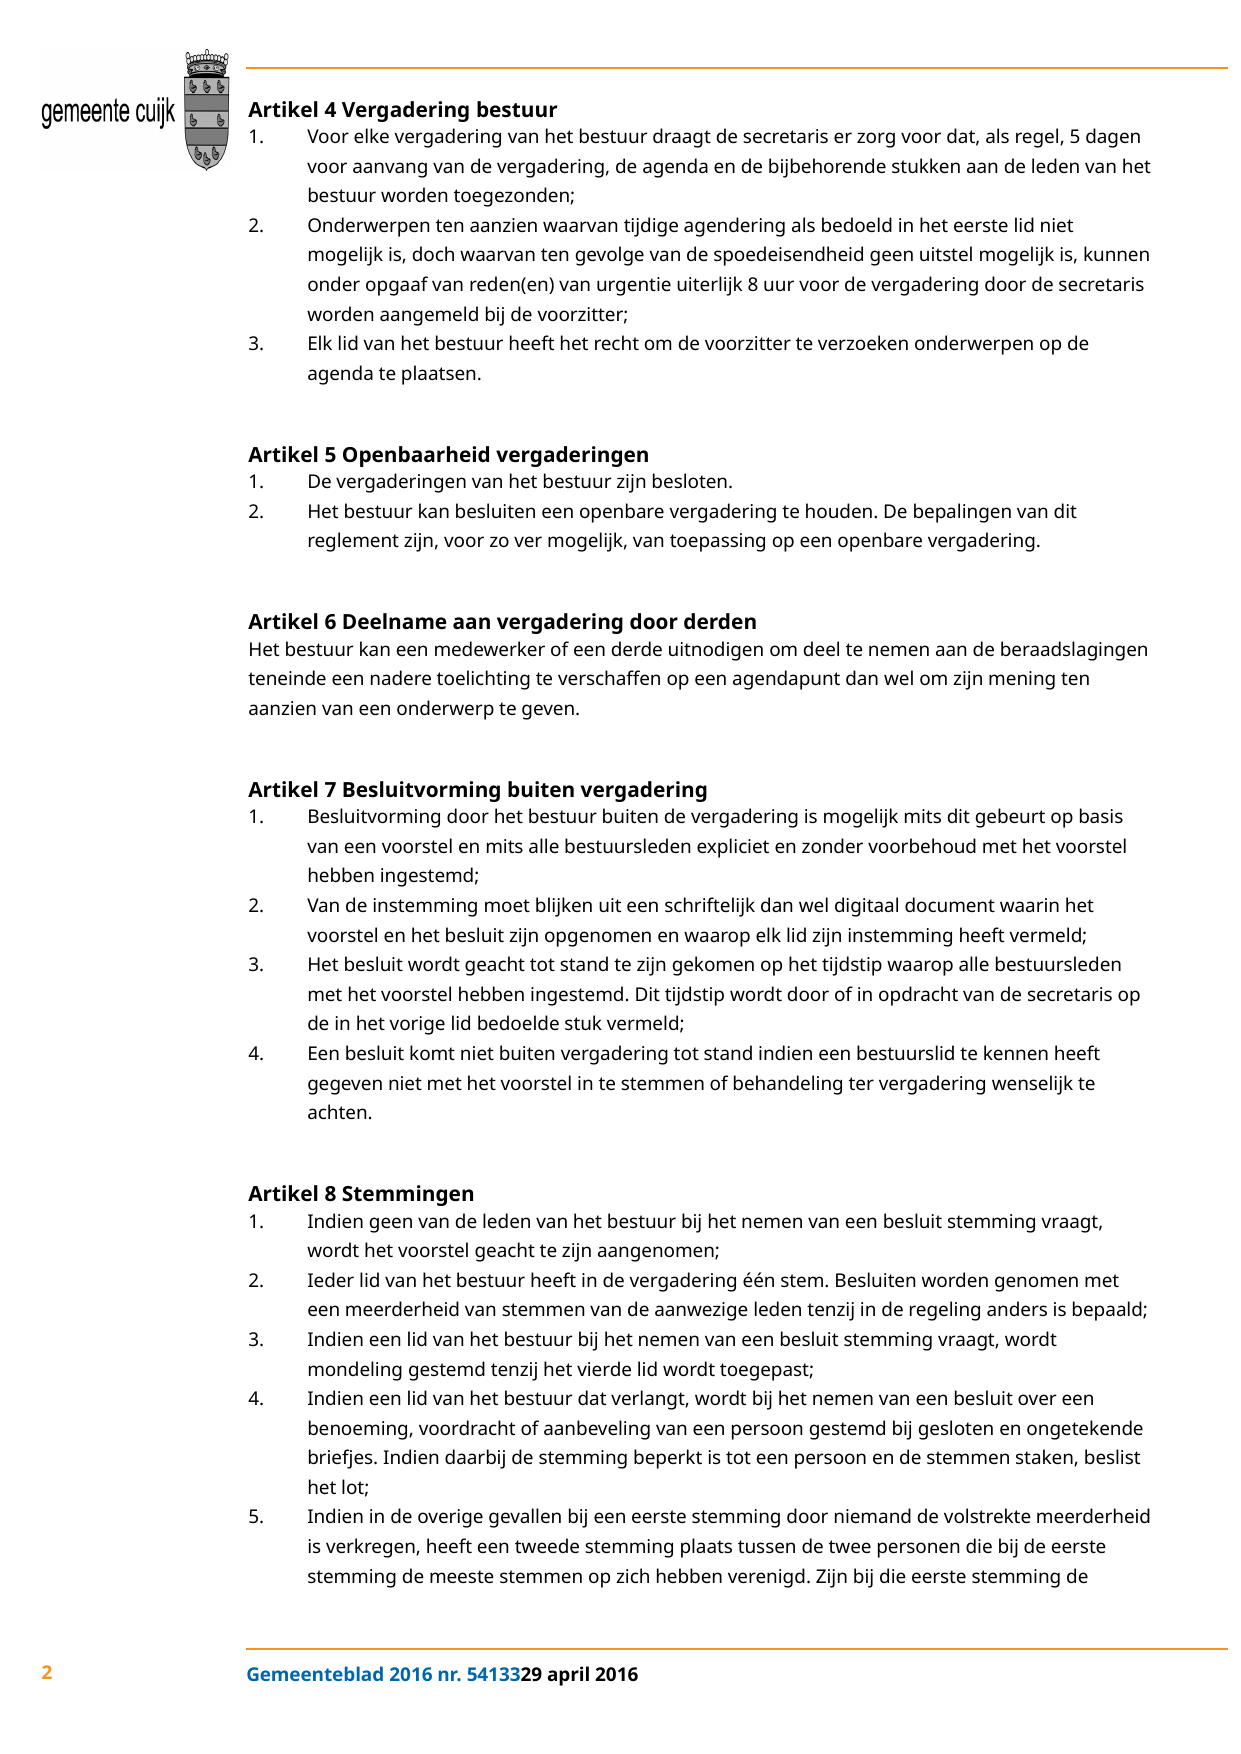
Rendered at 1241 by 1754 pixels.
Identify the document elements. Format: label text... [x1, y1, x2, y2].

list De vergaderingen van het bestuur zijn besloten. [248, 468, 1152, 494]
list Ieder lid van het bestuur heeft in de vergadering één stem. Besluiten worden genomen met een meerderheid van stemmen van de aanwezige leden tenzij in de regeling anders is bepaald; [248, 1267, 1152, 1322]
text Artikel 4 Vergadering bestuur [248, 95, 1152, 123]
list Een besluit komt niet buiten vergadering tot stand indien een bestuurslid te kennen heeft gegeven niet met het voorstel in te stemmen of behandeling ter vergadering wenselijk te achten. [248, 1040, 1152, 1125]
list Het bestuur kan besluiten een openbare vergadering te houden. De bepalingen van dit reglement zijn, voor zo ver mogelijk, van toepassing op een openbare vergadering. [248, 498, 1152, 553]
list Besluitvorming door het bestuur buiten de vergadering is mogelijk mits dit gebeurt op basis van een voorstel en mits alle bestuursleden expliciet en zonder voorbehoud met het voorstel hebben ingestemd; [248, 803, 1152, 888]
list Van de instemming moet blijken uit een schriftelijk dan wel digitaal document waarin het voorstel en het besluit zijn opgenomen en waarop elk lid zijn instemming heeft vermeld; [248, 892, 1152, 948]
list Indien een lid van het bestuur dat verlangt, wordt bij het nemen van een besluit over een benoeming, voordracht of aanbeveling van een persoon gestemd bij gesloten en ongetekende briefjes. Indien daarbij de stemming beperkt is tot een persoon en de stemmen staken, beslist het lot; [248, 1385, 1152, 1500]
list Het besluit wordt geacht tot stand te zijn gekomen op het tijdstip waarop alle bestuursleden met het voorstel hebben ingestemd. Dit tijdstip wordt door of in opdracht van de secretaris op de in het vorige lid bedoelde stuk vermeld; [248, 951, 1152, 1036]
list Indien geen van de leden van het bestuur bij het nemen van een besluit stemming vraagt, wordt het voorstel geacht te zijn aangenomen; [248, 1208, 1152, 1263]
list Elk lid van het bestuur heeft het recht om de voorzitter te verzoeken onderwerpen op de agenda te plaatsen. [248, 330, 1152, 386]
list Voor elke vergadering van het bestuur draagt de secretaris er zorg voor dat, als regel, 5 dagen voor aanvang van de vergadering, de agenda en de bijbehorende stukken aan de leden van het bestuur worden toegezonden; [248, 123, 1152, 208]
picture [41, 47, 231, 172]
list Indien een lid van het bestuur bij het nemen van een besluit stemming vraagt, wordt mondeling gestemd tenzij het vierde lid wordt toegepast; [248, 1326, 1152, 1381]
text Artikel 5 Openbaarheid vergaderingen [248, 440, 1152, 468]
text Artikel 6 Deelname aan vergadering door derden [248, 607, 1152, 636]
list Indien in de overige gevallen bij een eerste stemming door niemand de volstrekte meerderheid is verkregen, heeft een tweede stemming plaats tussen de twee personen die bij de eerste stemming de meeste stemmen op zich hebben verenigd. Zijn bij die eerste stemming de [248, 1504, 1152, 1588]
text Artikel 7 Besluitvorming buiten vergadering [248, 775, 1152, 803]
list Onderwerpen ten aanzien waarvan tijdige agendering als bedoeld in het eerste lid niet mogelijk is, doch waarvan ten gevolge van de spoedeisendheid geen uitstel mogelijk is, kunnen onder opgaaf van reden(en) van urgentie uiterlijk 8 uur voor de vergadering door de secretaris worden aangemeld bij de voorzitter; [248, 212, 1152, 326]
text Artikel 8 Stemmingen [248, 1179, 1152, 1208]
text Het bestuur kan een medewerker of een derde uitnodigen om deel te nemen aan de beraadslagingen teneinde een nadere toelichting te verschaffen op een agendapunt dan wel om zijn mening ten aanzien van een onderwerp te geven. [248, 636, 1152, 721]
